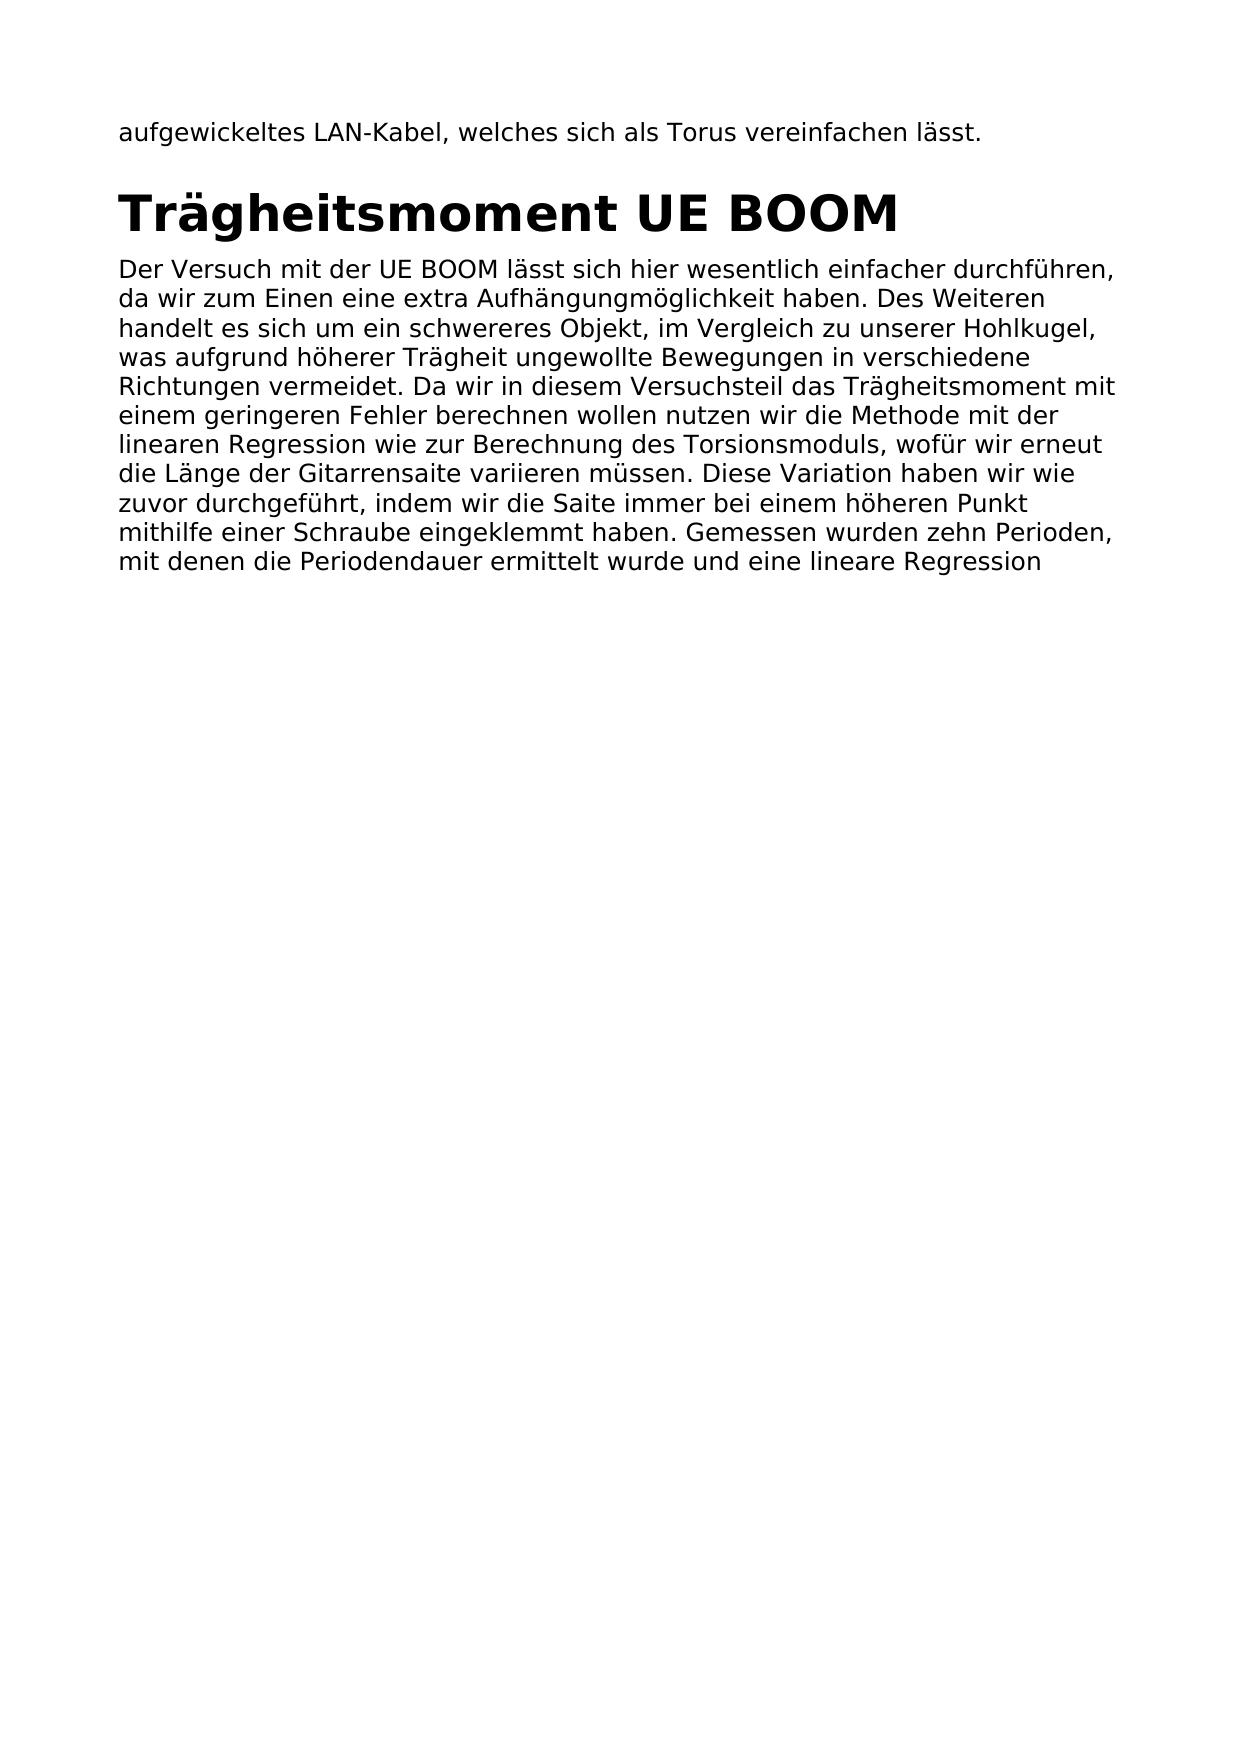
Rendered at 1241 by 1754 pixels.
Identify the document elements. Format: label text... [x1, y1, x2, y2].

text aufgewickeltes LAN-Kabel, welches sich als Torus vereinfachen lässt. [118, 118, 1122, 147]
text Der Versuch mit der UE BOOM lässt sich hier wesentlich einfacher durchführen, da wir zum Einen eine extra Aufhängungmöglichkeit haben. Des Weiteren handelt es sich um ein schwereres Objekt, im Vergleich zu unserer Hohlkugel, was aufgrund höherer Trägheit ungewollte Bewegungen in verschiedene Richtungen vermeidet. Da wir in diesem Versuchsteil das Trägheitsmoment mit einem geringeren Fehler berechnen wollen nutzen wir die Methode mit der linearen Regression wie zur Berechnung des Torsionsmoduls, wofür wir erneut die Länge der Gitarrensaite variieren müssen. Diese Variation haben wir wie zuvor durchgeführt, indem wir die Saite immer bei einem höheren Punkt mithilfe einer Schraube eingeklemmt haben. Gemessen wurden zehn Perioden, mit denen die Periodendauer ermittelt wurde und eine lineare Regression [118, 256, 1122, 576]
subtitle Trägheitsmoment UE BOOM [118, 185, 1122, 243]
